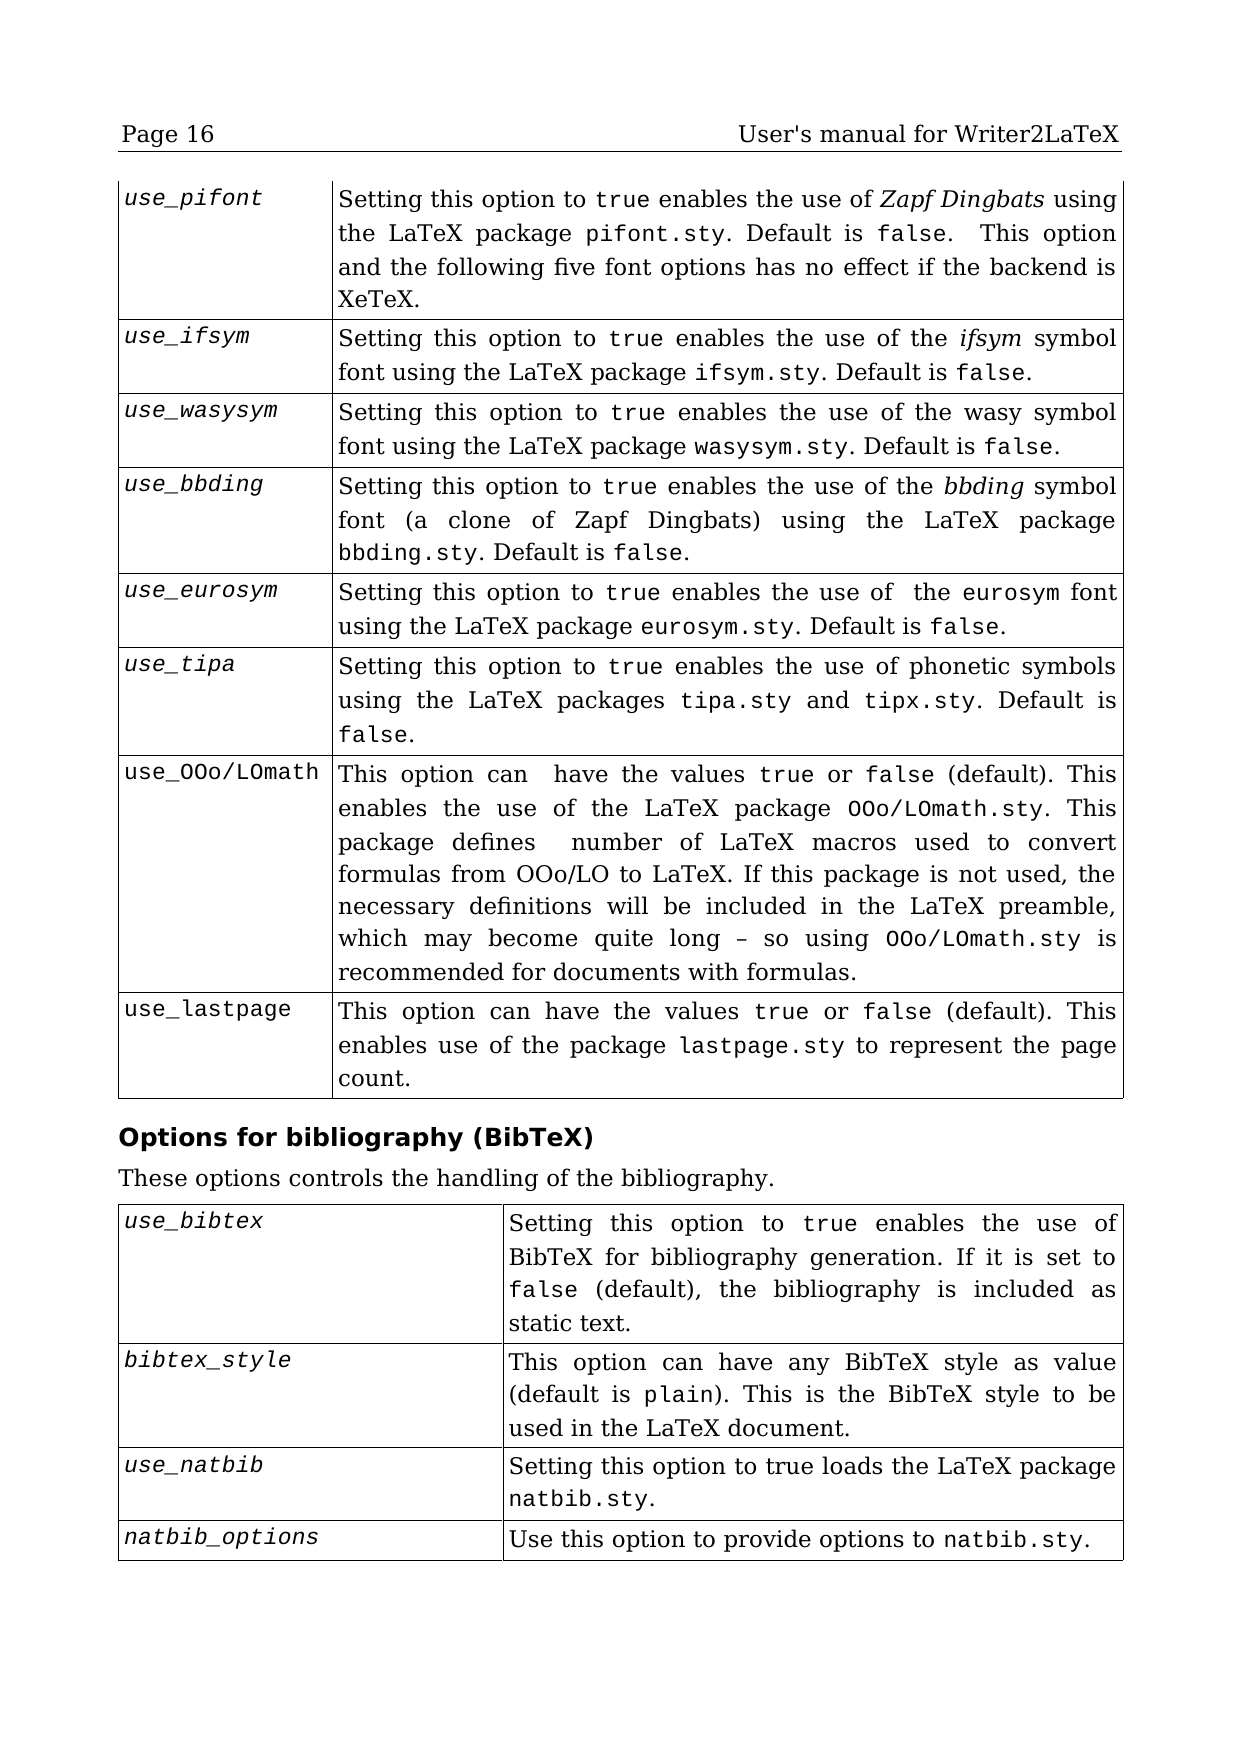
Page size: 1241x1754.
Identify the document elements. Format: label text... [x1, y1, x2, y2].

text These options controls the handling of the bibliography. [118, 1165, 1122, 1192]
table_cell This option can have the values true or false (default). This enables the use of the LaTeX package OOo/LOmath.sty. This package defines number of LaTeX macros used to convert formulas from OOo/LO to LaTeX. If this package is not used, the necessary definitions will be included in the LaTeX preamble, which may become quite long – so using OOo/LOmath.sty is recommended for documents with formulas. [333, 756, 1123, 992]
table_cell Setting this option to true enables the use of the bbding symbol font (a clone of Zapf Dingbats) using the LaTeX package bbding.sty. Default is false. [333, 468, 1123, 573]
table_cell Setting this option to true enables the use of the eurosym font using the LaTeX package eurosym.sty. Default is false. [333, 574, 1123, 647]
table_cell Setting this option to true enables the use of the wasy symbol font using the LaTeX package wasysym.sty. Default is false. [333, 394, 1123, 467]
table_cell Setting this option to true loads the LaTeX package natbib.sty. [504, 1448, 1123, 1520]
table_cell use_OOo/LOmath [119, 756, 332, 992]
table_cell use_bbding [119, 468, 332, 573]
table_cell Setting this option to true enables the use of phonetic symbols using the LaTeX packages tipa.sty and tipx.sty. Default is false. [333, 648, 1123, 755]
table_cell use_ifsym [119, 320, 332, 393]
table_header Setting this option to true enables the use of BibTeX for bibliography generation. If it is set to false (default), the bibliography is included as static text. [504, 1205, 1123, 1343]
table_cell use_tipa [119, 648, 332, 755]
table_cell Setting this option to true enables the use of the ifsym symbol font using the LaTeX package ifsym.sty. Default is false. [333, 320, 1123, 393]
table_cell use_wasysym [119, 394, 332, 467]
table_cell This option can have any BibTeX style as value (default is plain). This is the BibTeX style to be used in the LaTeX document. [504, 1344, 1123, 1447]
table_header use_bibtex [119, 1205, 502, 1343]
table_cell use_pifont [119, 181, 332, 319]
table_cell use_natbib [119, 1448, 502, 1520]
table_cell use_lastpage [119, 993, 332, 1098]
table_cell This option can have the values true or false (default). This enables use of the package lastpage.sty to represent the page count. [333, 993, 1123, 1098]
subtitle Options for bibliography (BibTeX) [118, 1123, 1122, 1152]
table_cell bibtex_style [119, 1344, 502, 1447]
table_cell use_eurosym [119, 574, 332, 647]
table_cell Setting this option to true enables the use of Zapf Dingbats using the LaTeX package pifont.sty. Default is false. This option and the following five font options has no effect if the backend is XeTeX. [333, 181, 1123, 319]
table_cell natbib_options [119, 1521, 502, 1560]
table_cell Use this option to provide options to natbib.sty. [504, 1521, 1123, 1560]
